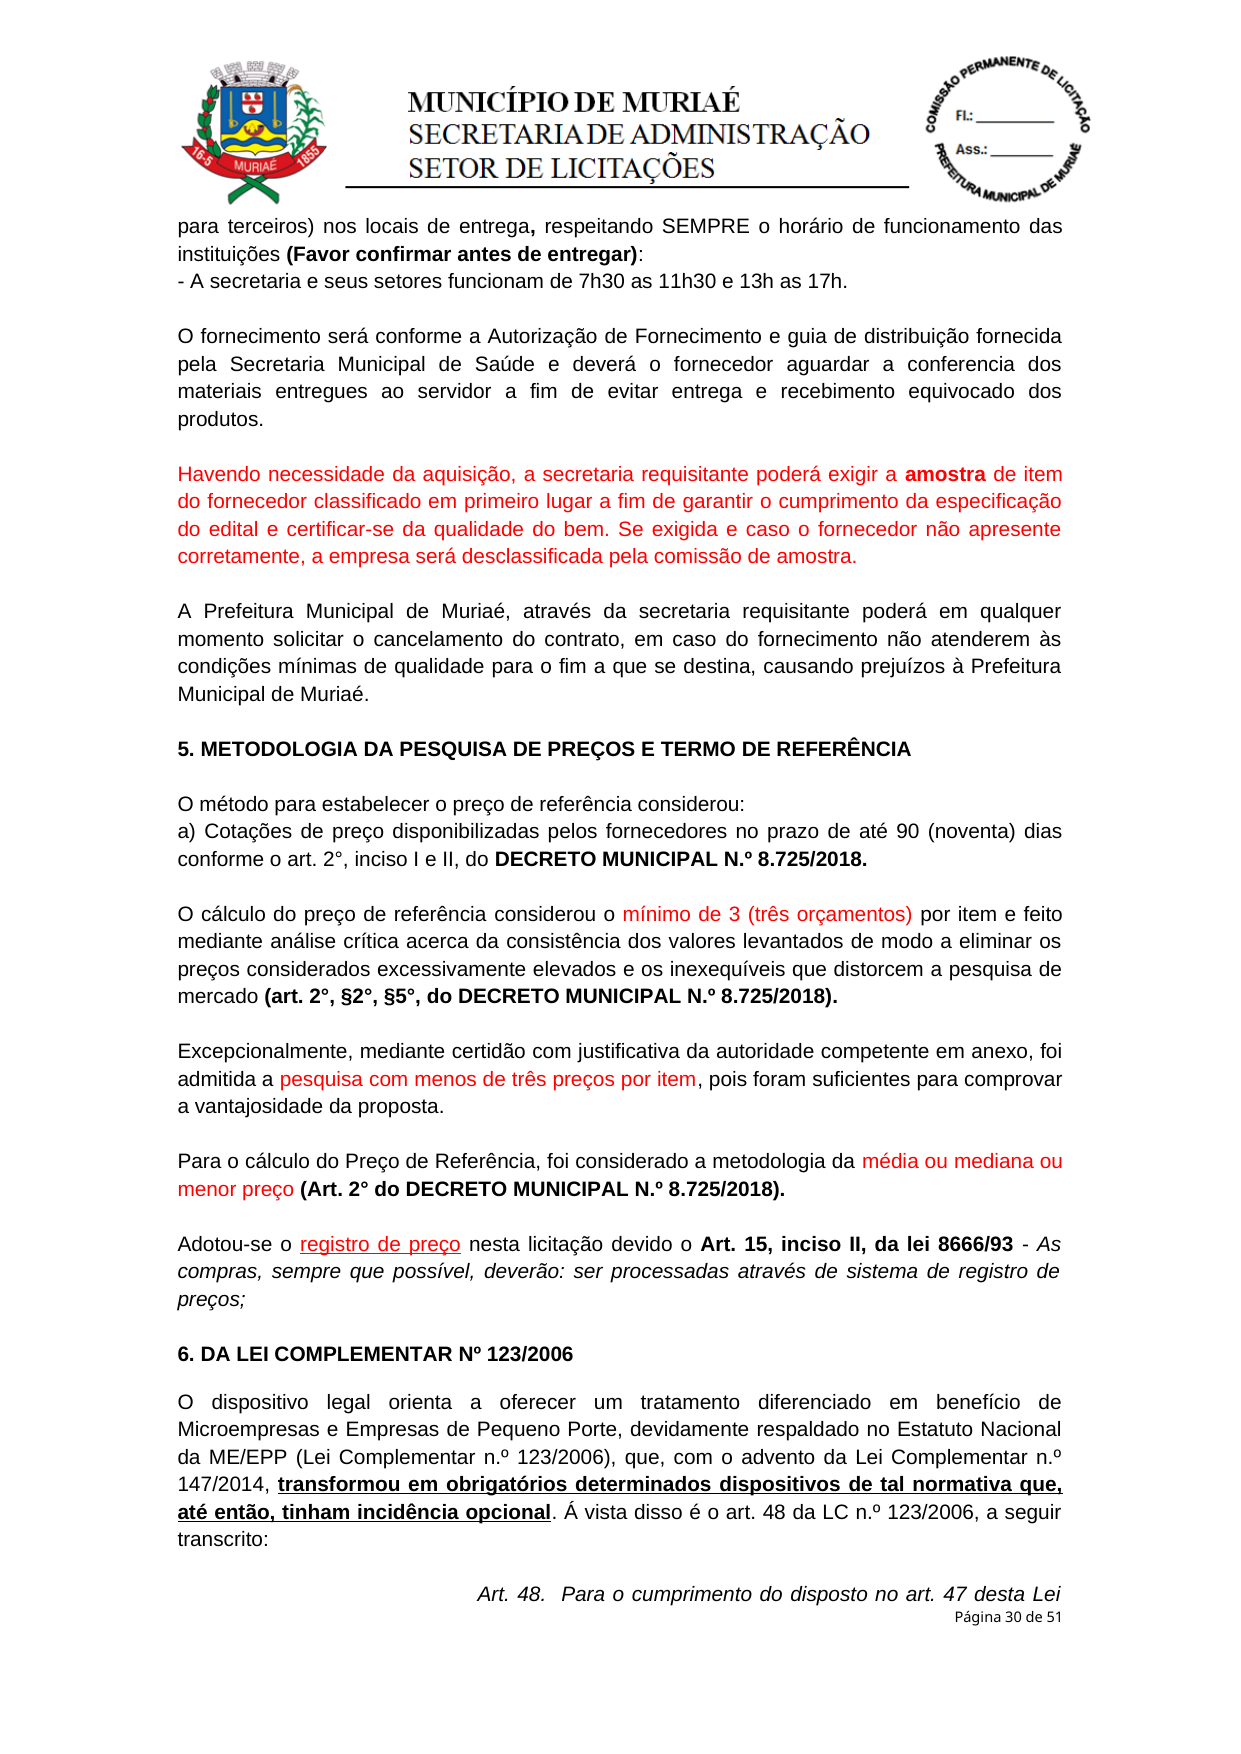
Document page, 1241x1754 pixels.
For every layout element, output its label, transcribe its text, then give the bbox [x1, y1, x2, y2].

text 5. METODOLOGIA DA PESQUISA DE PREÇOS E TERMO DE REFERÊNCIA [177, 737, 1063, 761]
text A Prefeitura Municipal de Muriaé, através da secretaria requisitante poderá em qualquer momento solicitar o cancelamento do contrato, em caso do fornecimento não atenderem às condições mínimas de qualidade para o fim a que se destina, causando prejuízos à Prefeitura Municipal de Muriaé. [177, 599, 1063, 706]
text O cálculo do preço de referência considerou o mínimo de 3 (três orçamentos) por item e feito mediante análise crítica acerca da consistência dos valores levantados de modo a eliminar os preços considerados excessivamente elevados e os inexequíveis que distorcem a pesquisa de mercado (art. 2°, §2°, §5°, do DECRETO MUNICIPAL N.º 8.725/2018). [177, 902, 1063, 1008]
text Para o cálculo do Preço de Referência, foi considerado a metodologia da média ou mediana ou menor preço (Art. 2° do DECRETO MUNICIPAL N.º 8.725/2018). [177, 1149, 1063, 1201]
text O fornecimento será conforme a Autorização de Fornecimento e guia de distribuição fornecida pela Secretaria Municipal de Saúde e deverá o fornecedor aguardar a conferencia dos materiais entregues ao servidor a fim de evitar entrega e recebimento equivocado dos produtos. [177, 324, 1063, 431]
text Excepcionalmente, mediante certidão com justificativa da autoridade competente em anexo, foi admitida a pesquisa com menos de três preços por item, pois foram suficientes para comprovar a vantajosidade da proposta. [177, 1039, 1063, 1118]
text O dispositivo legal orienta a oferecer um tratamento diferenciado em benefício de Microempresas e Empresas de Pequeno Porte, devidamente respaldado no Estatuto Nacional da ME/EPP (Lei Complementar n.º 123/2006), que, com o advento da Lei Complementar n.º 147/2014, transformou em obrigatórios determinados dispositivos de tal normativa que, até então, tinham incidência opcional. Á vista disso é o art. 48 da LC n.º 123/2006, a seguir transcrito: [177, 1389, 1063, 1551]
text - A secretaria e seus setores funcionam de 7h30 as 11h30 e 13h as 17h. [177, 269, 1063, 293]
text para terceiros) nos locais de entrega, respeitando SEMPRE o horário de funcionamento das instituições (Favor confirmar antes de entregar): [177, 215, 1063, 266]
text Adotou-se o registro de preço nesta licitação devido o Art. 15, inciso II, da lei 8666/93 - As compras, sempre que possível, deverão: ser processadas através de sistema de registro de preços; [177, 1232, 1063, 1311]
text a) Cotações de preço disponibilizadas pelos fornecedores no prazo de até 90 (noventa) dias conforme o art. 2°, inciso I e II, do DECRETO MUNICIPAL N.º 8.725/2018. [177, 819, 1063, 871]
text 6. DA LEI COMPLEMENTAR Nº 123/2006 [177, 1342, 1063, 1366]
text Havendo necessidade da aquisição, a secretaria requisitante poderá exigir a amostra de item do fornecedor classificado em primeiro lugar a fim de garantir o cumprimento da especificação do edital e certificar-se da qualidade do bem. Se exigida e caso o fornecedor não apresente corretamente, a empresa será desclassificada pela comissão de amostra. [177, 462, 1063, 568]
text Art. 48. Para o cumprimento do disposto no art. 47 desta Lei [477, 1582, 1063, 1606]
text O método para estabelecer o preço de referência considerou: [177, 792, 1063, 816]
